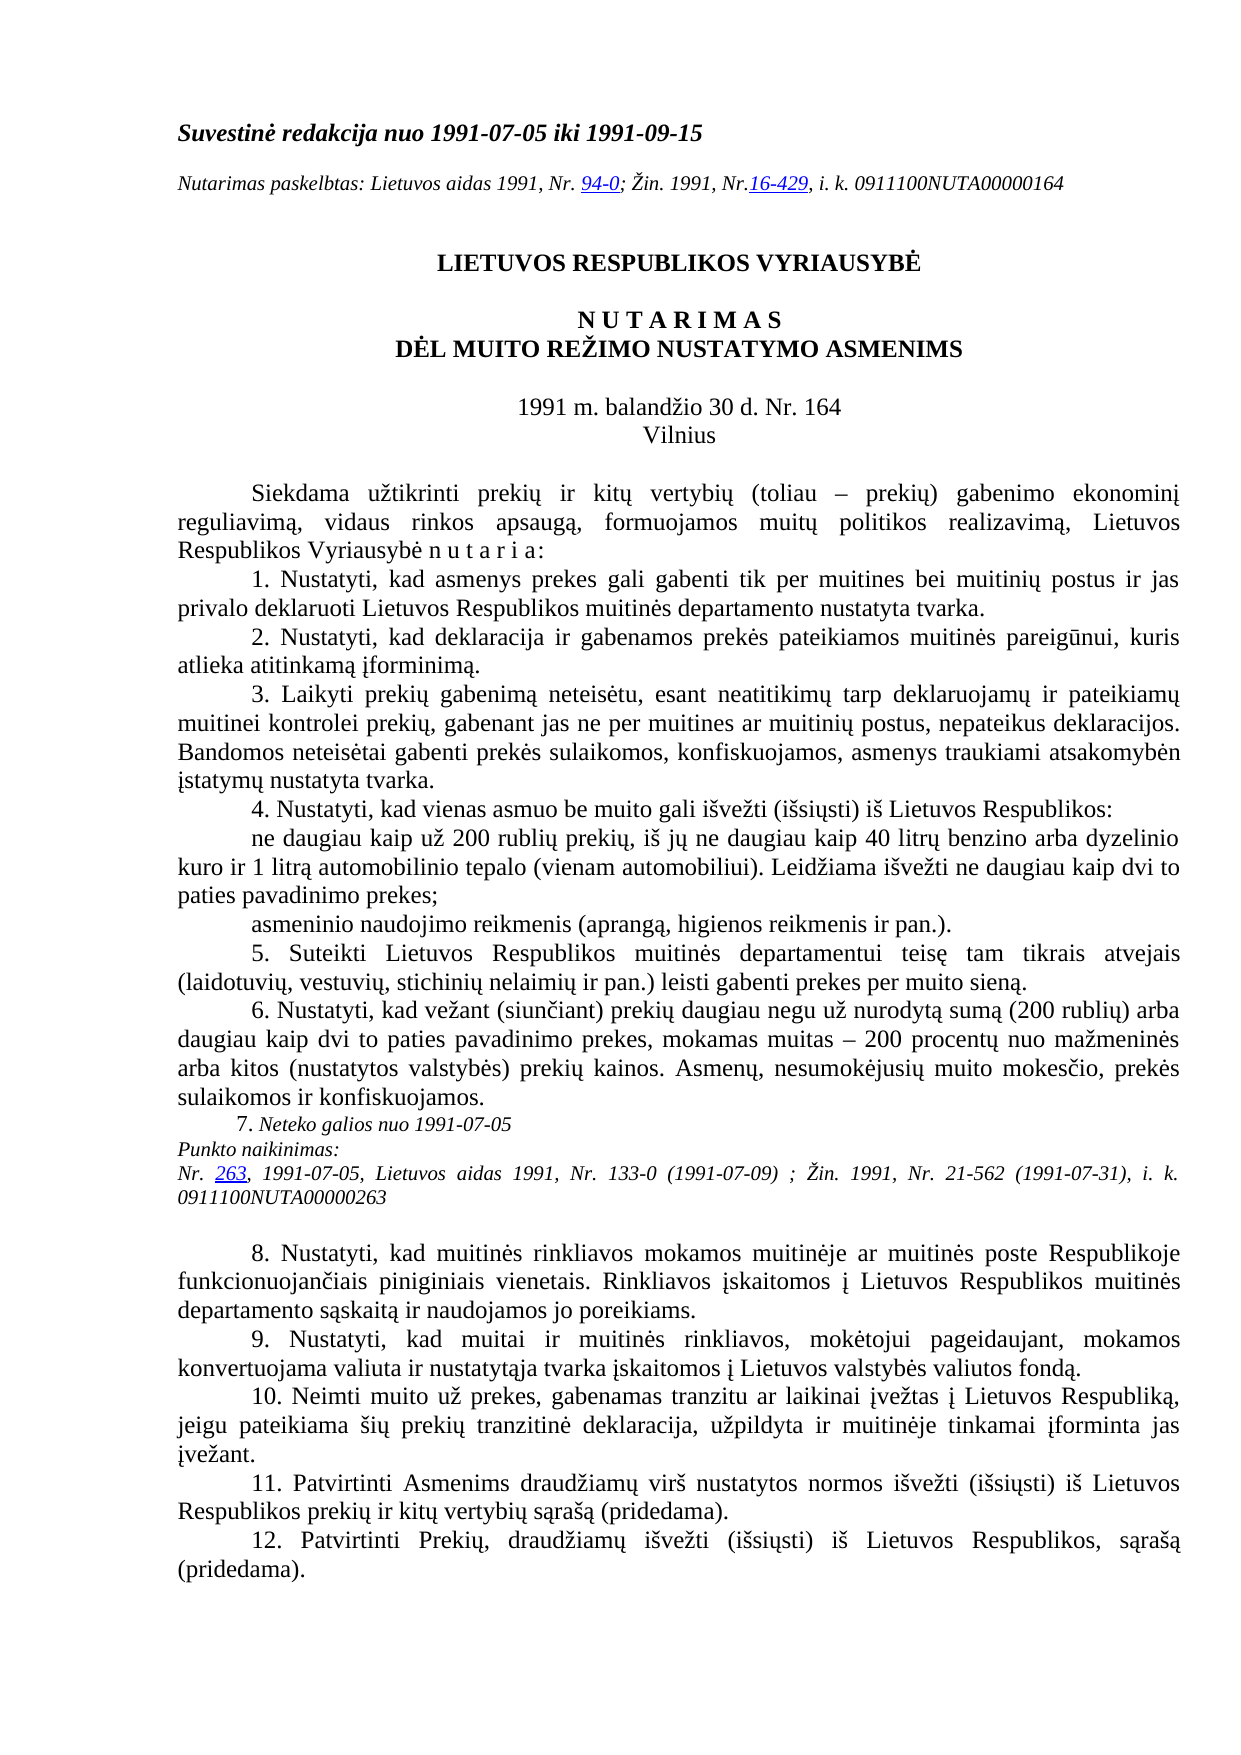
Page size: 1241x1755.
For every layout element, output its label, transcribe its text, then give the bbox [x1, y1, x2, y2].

text N U T A R I M A S [177, 305, 1181, 334]
text Siekdama užtikrinti prekių ir kitų vertybių (toliau – prekių) gabenimo ekonominį reguliavimą, vidaus rinkos apsaugą, formuojamos muitų politikos realizavimą, Lietuvos Respublikos Vyriausybė nutaria: [177, 478, 1181, 564]
text LIETUVOS RESPUBLIKOS VYRIAUSYBĖ [177, 248, 1181, 277]
text DĖL MUITO REŽIMO NUSTATYMO ASMENIMS [177, 334, 1181, 363]
text 4. Nustatyti, kad vienas asmuo be muito gali išvežti (išsiųsti) iš Lietuvos Respublikos: [177, 794, 1181, 823]
text 5. Suteikti Lietuvos Respublikos muitinės departamentui teisę tam tikrais atvejais (laidotuvių, vestuvių, stichinių nelaimių ir pan.) leisti gabenti prekes per muito sieną. [177, 938, 1181, 995]
text ne daugiau kaip už 200 rublių prekių, iš jų ne daugiau kaip 40 litrų benzino arba dyzelinio kuro ir 1 litrą automobilinio tepalo (vienam automobiliui). Leidžiama išvežti ne daugiau kaip dvi to paties pavadinimo prekes; [177, 823, 1181, 909]
text 6. Nustatyti, kad vežant (siunčiant) prekių daugiau negu už nurodytą sumą (200 rublių) arba daugiau kaip dvi to paties pavadinimo prekes, mokamas muitas – 200 procentų nuo mažmeninės arba kitos (nustatytos valstybės) prekių kainos. Asmenų, nesumokėjusių muito mokesčio, prekės sulaikomos ir konfiskuojamos. [177, 995, 1181, 1110]
text 11. Patvirtinti Asmenims draudžiamų virš nustatytos normos išvežti (išsiųsti) iš Lietuvos Respublikos prekių ir kitų vertybių sąrašą (pridedama). [177, 1468, 1181, 1525]
text asmeninio naudojimo reikmenis (aprangą, higienos reikmenis ir pan.). [177, 909, 1181, 938]
text 10. Neimti muito už prekes, gabenamas tranzitu ar laikinai įvežtas į Lietuvos Respubliką, jeigu pateikiama šių prekių tranzitinė deklaracija, užpildyta ir muitinėje tinkamai įforminta jas įvežant. [177, 1381, 1181, 1468]
text Nutarimas paskelbtas: Lietuvos aidas 1991, Nr. 94-0; Žin. 1991, Nr.16-429, i. k. 0911100NUTA00000164 [177, 171, 1181, 195]
text 3. Laikyti prekių gabenimą neteisėtu, esant neatitikimų tarp deklaruojamų ir pateikiamų muitinei kontrolei prekių, gabenant jas ne per muitines ar muitinių postus, nepateikus deklaracijos. Bandomos neteisėtai gabenti prekės sulaikomos, konfiskuojamos, asmenys traukiami atsakomybėn įstatymų nustatyta tvarka. [177, 679, 1181, 794]
text 9. Nustatyti, kad muitai ir muitinės rinkliavos, mokėtojui pageidaujant, mokamos konvertuojama valiuta ir nustatytąja tvarka įskaitomos į Lietuvos valstybės valiutos fondą. [177, 1324, 1181, 1381]
text Punkto naikinimas: [177, 1137, 1181, 1161]
text 7. Neteko galios nuo 1991-07-05 [177, 1110, 1181, 1137]
text 12. Patvirtinti Prekių, draudžiamų išvežti (išsiųsti) iš Lietuvos Respublikos, sąrašą (pridedama). [177, 1525, 1181, 1583]
text Suvestinė redakcija nuo 1991-07-05 iki 1991-09-15 [177, 118, 1181, 147]
text 8. Nustatyti, kad muitinės rinkliavos mokamos muitinėje ar muitinės poste Respublikoje funkcionuojančiais piniginiais vienetais. Rinkliavos įskaitomos į Lietuvos Respublikos muitinės departamento sąskaitą ir naudojamos jo poreikiams. [177, 1238, 1181, 1324]
text 1991 m. balandžio 30 d. Nr. 164 [177, 392, 1181, 420]
text Vilnius [177, 420, 1181, 449]
text 2. Nustatyti, kad deklaracija ir gabenamos prekės pateikiamos muitinės pareigūnui, kuris atlieka atitinkamą įforminimą. [177, 622, 1181, 679]
text 1. Nustatyti, kad asmenys prekes gali gabenti tik per muitines bei muitinių postus ir jas privalo deklaruoti Lietuvos Respublikos muitinės departamento nustatyta tvarka. [177, 564, 1181, 622]
text Nr. 263, 1991-07-05, Lietuvos aidas 1991, Nr. 133-0 (1991-07-09) ; Žin. 1991, Nr. 21-562 (1991-07-31), i. k. 0911100NUTA00000263 [177, 1161, 1181, 1209]
